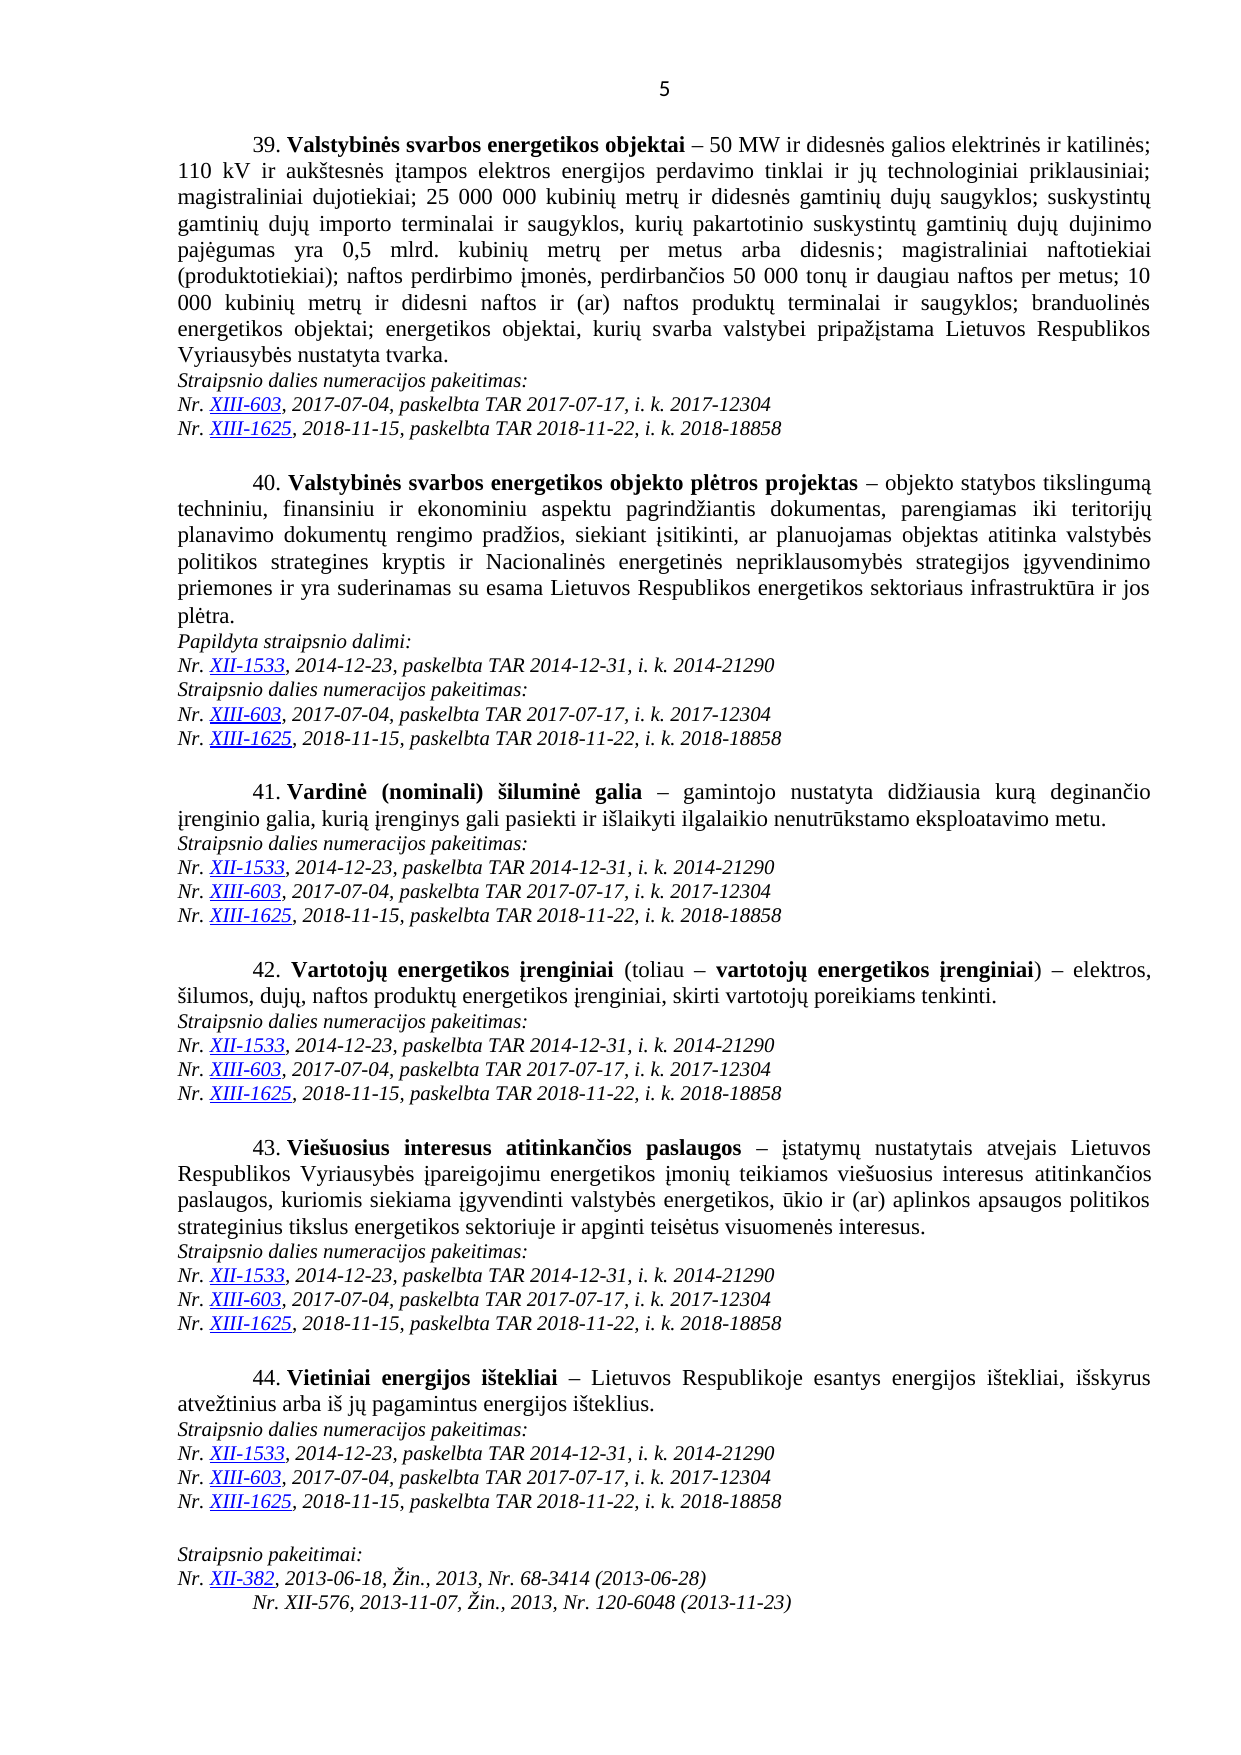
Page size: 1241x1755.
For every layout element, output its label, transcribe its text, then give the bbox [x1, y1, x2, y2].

text Straipsnio pakeitimai: [177, 1542, 1152, 1566]
text Nr. XIII-603, 2017-07-04, paskelbta TAR 2017-07-17, i. k. 2017-12304 [177, 1287, 1152, 1311]
text Nr. XII-1533, 2014-12-23, paskelbta TAR 2014-12-31, i. k. 2014-21290 [177, 1033, 1152, 1057]
text Nr. XIII-603, 2017-07-04, paskelbta TAR 2017-07-17, i. k. 2017-12304 [177, 1057, 1152, 1081]
text Nr. XIII-603, 2017-07-04, paskelbta TAR 2017-07-17, i. k. 2017-12304 [177, 701, 1152, 726]
text Nr. XIII-1625, 2018-11-15, paskelbta TAR 2018-11-22, i. k. 2018-18858 [177, 1489, 1152, 1513]
text 44. Vietiniai energijos ištekliai – Lietuvos Respublikoje esantys energijos ištekliai, išskyrus atvežtinius arba iš jų pagamintus energijos išteklius. [177, 1364, 1152, 1417]
text Nr. XIII-1625, 2018-11-15, paskelbta TAR 2018-11-22, i. k. 2018-18858 [177, 416, 1152, 440]
text Nr. XIII-1625, 2018-11-15, paskelbta TAR 2018-11-22, i. k. 2018-18858 [177, 726, 1152, 749]
text Nr. XIII-603, 2017-07-04, paskelbta TAR 2017-07-17, i. k. 2017-12304 [177, 879, 1152, 903]
text Straipsnio dalies numeracijos pakeitimas: [177, 1417, 1152, 1441]
text Straipsnio dalies numeracijos pakeitimas: [177, 1009, 1152, 1033]
text Papildyta straipsnio dalimi: [177, 629, 1152, 653]
text Nr. XII-1533, 2014-12-23, paskelbta TAR 2014-12-31, i. k. 2014-21290 [177, 1441, 1152, 1465]
text Straipsnio dalies numeracijos pakeitimas: [177, 831, 1152, 855]
text Nr. XII-1533, 2014-12-23, paskelbta TAR 2014-12-31, i. k. 2014-21290 [177, 855, 1152, 879]
text 41. Vardinė (nominali) šiluminė galia – gamintojo nustatyta didžiausia kurą deginančio įrenginio galia, kurią įrenginys gali pasiekti ir išlaikyti ilgalaikio nenutrūkstamo eksploatavimo metu. [177, 778, 1152, 831]
text Nr. XII-382, 2013-06-18, Žin., 2013, Nr. 68-3414 (2013-06-28) [177, 1566, 1152, 1590]
text Nr. XIII-1625, 2018-11-15, paskelbta TAR 2018-11-22, i. k. 2018-18858 [177, 903, 1152, 927]
text Nr. XII-576, 2013-11-07, Žin., 2013, Nr. 120-6048 (2013-11-23) [177, 1590, 1152, 1614]
text Straipsnio dalies numeracijos pakeitimas: [177, 368, 1152, 392]
text 42. Vartotojų energetikos įrenginiai (toliau – vartotojų energetikos įrenginiai) – elektros, šilumos, dujų, naftos produktų energetikos įrenginiai, skirti vartotojų poreikiams tenkinti. [177, 956, 1152, 1009]
text Nr. XII-1533, 2014-12-23, paskelbta TAR 2014-12-31, i. k. 2014-21290 [177, 1263, 1152, 1287]
text Straipsnio dalies numeracijos pakeitimas: [177, 1239, 1152, 1263]
text Nr. XIII-1625, 2018-11-15, paskelbta TAR 2018-11-22, i. k. 2018-18858 [177, 1311, 1152, 1335]
text Nr. XIII-1625, 2018-11-15, paskelbta TAR 2018-11-22, i. k. 2018-18858 [177, 1081, 1152, 1105]
text Straipsnio dalies numeracijos pakeitimas: [177, 677, 1152, 701]
text Nr. XIII-603, 2017-07-04, paskelbta TAR 2017-07-17, i. k. 2017-12304 [177, 1465, 1152, 1489]
text Nr. XII-1533, 2014-12-23, paskelbta TAR 2014-12-31, i. k. 2014-21290 [177, 653, 1152, 677]
text 40. Valstybinės svarbos energetikos objekto plėtros projektas – objekto statybos tikslingumą techniniu, finansiniu ir ekonominiu aspektu pagrindžiantis dokumentas, parengiamas iki teritorijų planavimo dokumentų rengimo pradžios, siekiant įsitikinti, ar planuojamas objektas atitinka valstybės politikos strategines kryptis ir Nacionalinės energetinės nepriklausomybės strategijos įgyvendinimo priemones ir yra suderinamas su esama Lietuvos Respublikos energetikos sektoriaus infrastruktūra ir jos plėtra. [177, 469, 1152, 629]
text 39. Valstybinės svarbos energetikos objektai – 50 MW ir didesnės galios elektrinės ir katilinės; 110 kV ir aukštesnės įtampos elektros energijos perdavimo tinklai ir jų technologiniai priklausiniai; magistraliniai dujotiekiai; 25 000 000 kubinių metrų ir didesnės gamtinių dujų saugyklos; suskystintų gamtinių dujų importo terminalai ir saugyklos, kurių pakartotinio suskystintų gamtinių dujų dujinimo pajėgumas yra 0,5 mlrd. kubinių metrų per metus arba didesnis; magistraliniai naftotiekiai (produktotiekiai); naftos perdirbimo įmonės, perdirbančios 50 000 tonų ir daugiau naftos per metus; 10 000 kubinių metrų ir didesni naftos ir (ar) naftos produktų terminalai ir saugyklos; branduolinės energetikos objektai; energetikos objektai, kurių svarba valstybei pripažįstama Lietuvos Respublikos Vyriausybės nustatyta tvarka. [177, 131, 1152, 368]
text Nr. XIII-603, 2017-07-04, paskelbta TAR 2017-07-17, i. k. 2017-12304 [177, 392, 1152, 416]
text 43. Viešuosius interesus atitinkančios paslaugos – įstatymų nustatytais atvejais Lietuvos Respublikos Vyriausybės įpareigojimu energetikos įmonių teikiamos viešuosius interesus atitinkančios paslaugos, kuriomis siekiama įgyvendinti valstybės energetikos, ūkio ir (ar) aplinkos apsaugos politikos strateginius tikslus energetikos sektoriuje ir apginti teisėtus visuomenės interesus. [177, 1134, 1152, 1239]
